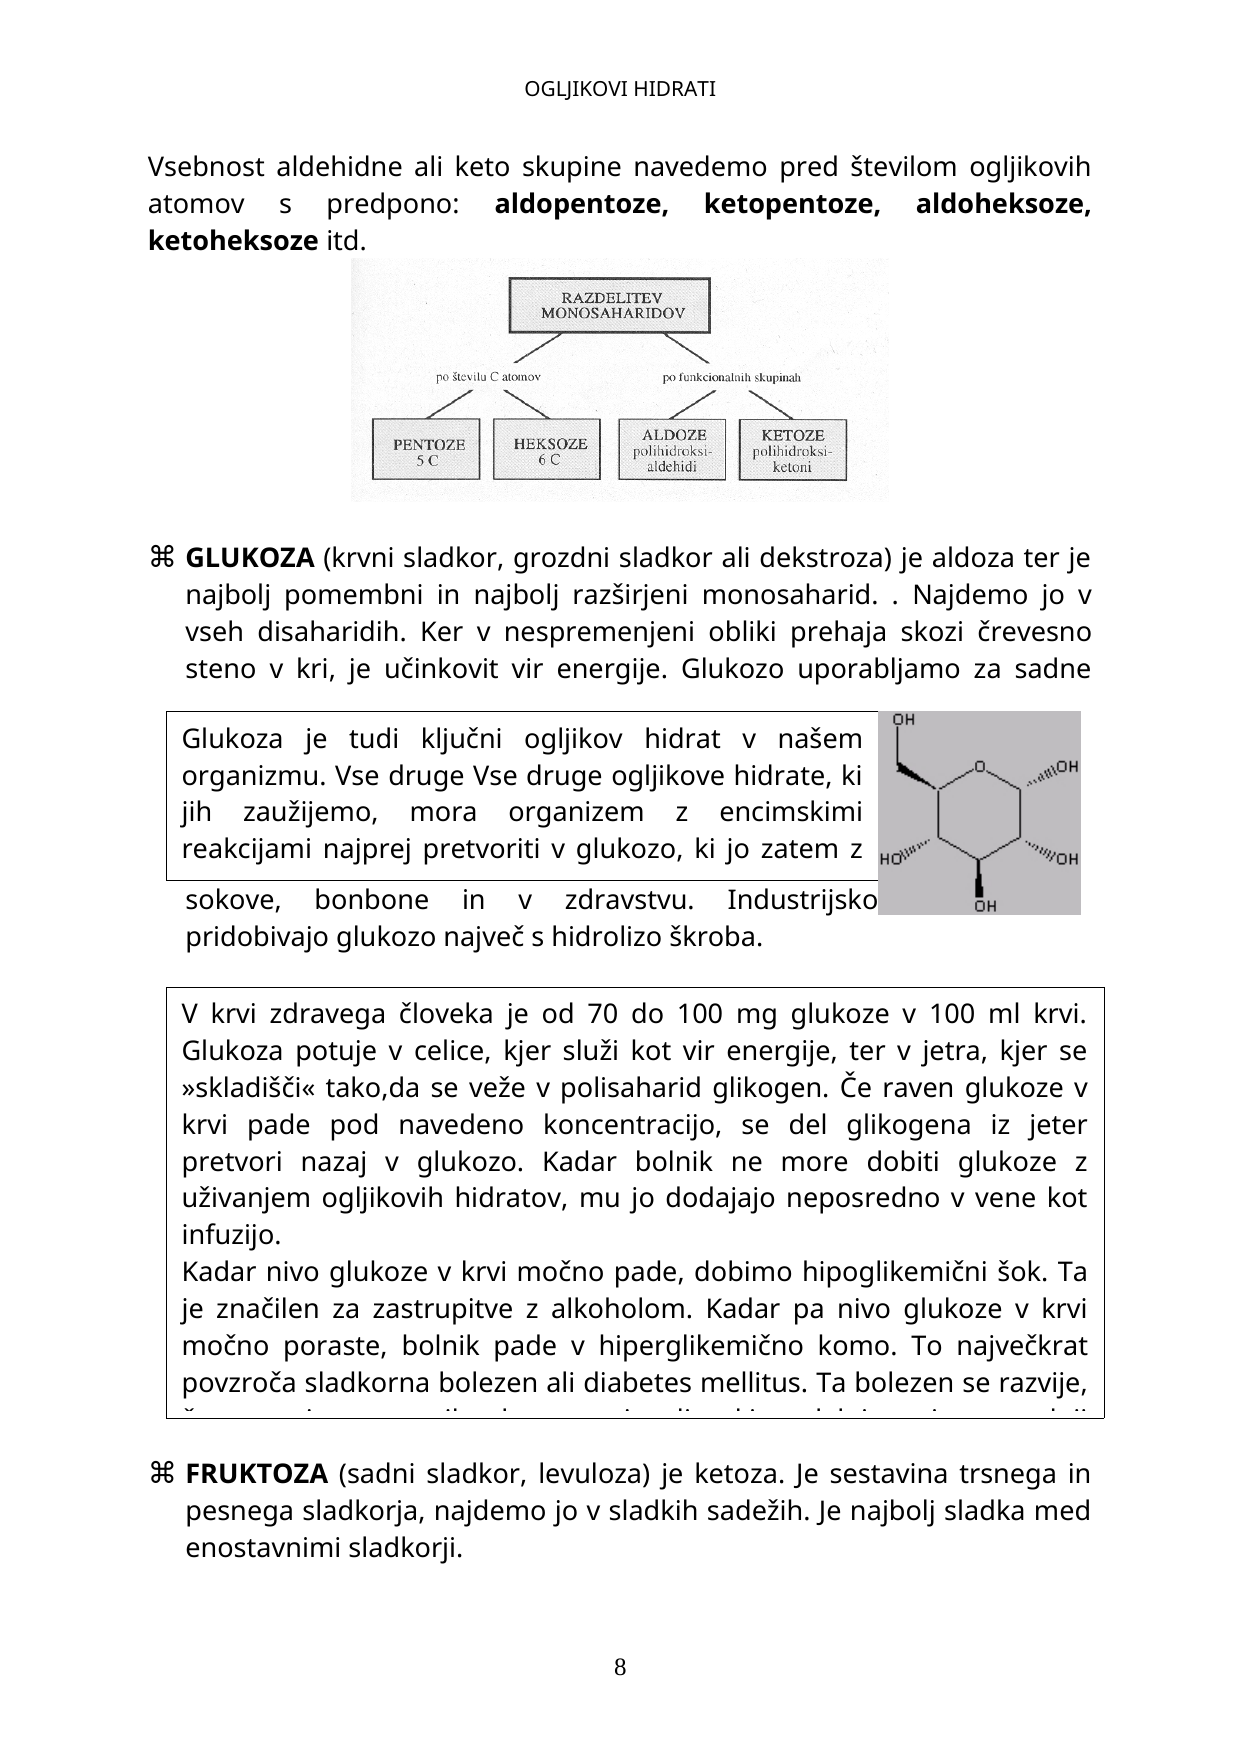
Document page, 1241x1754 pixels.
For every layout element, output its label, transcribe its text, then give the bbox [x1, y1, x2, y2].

list FRUKTOZA (sadni sladkor, levuloza) je ketoza. Je sestavina trsnega in pesnega sladkorja, najdemo jo v sladkih sadežih. Je najbolj sladka med enostavnimi sladkorji. [148, 1455, 1093, 1566]
picture [878, 711, 1081, 915]
list Glukoza je tudi ključni ogljikov hidrat v našem organizmu. Vse druge Vse druge ogljikove hidrate, ki jih zaužijemo, mora organizem z encimskimi reakcijami najprej pretvoriti v glukozo, ki jo zatem z oksidacijo uporabi za sproščanje energije. [181, 719, 864, 873]
list GLUKOZA (krvni sladkor, grozdni sladkor ali dekstroza) je aldoza ter je najbolj pomembni in najbolj razširjeni monosaharid. . Najdemo jo v vseh disaharidih. Ker v nespremenjeni obliki prehaja skozi črevesno steno v kri, je učinkovit vir energije. Glukozo uporabljamo za sadne sokove, bonbone in v zdravstvu. Industrijsko pridobivajo glukozo največ s hidrolizo škroba. [148, 539, 1093, 954]
picture [351, 258, 889, 502]
text V krvi zdravega človeka je od 70 do 100 mg glukoze v 100 ml krvi. Glukoza potuje v celice, kjer služi kot vir energije, ter v jetra, kjer se »skladišči« tako,da se veže v polisaharid glikogen. Če raven glukoze v krvi pade pod navedeno koncentracijo, se del glikogena iz jeter pretvori nazaj v glukozo. Kadar bolnik ne more dobiti glukoze z uživanjem ogljikovih hidratov, mu jo dodajajo neposredno v vene kot infuzijo. [181, 994, 1089, 1253]
text Vsebnost aldehidne ali keto skupine navedemo pred številom ogljikovih atomov s predpono: aldopentoze, ketopentoze, aldoheksoze, ketoheksoze itd. [148, 148, 1093, 258]
text Kadar nivo glukoze v krvi močno pade, dobimo hipoglikemični šok. Ta je značilen za zastrupitve z alkoholom. Kadar pa nivo glukoze v krvi močno poraste, bolnik pade v hiperglikemično komo. To največkrat povzroča sladkorna bolezen ali diabetes mellitus. Ta bolezen se razvije, če organizmu manjka hormon inzulin, ki sodeluje pri razgradnji glukoze. Pri diabetesu se glukoza pojavi tudi v urinu. [181, 1253, 1089, 1411]
